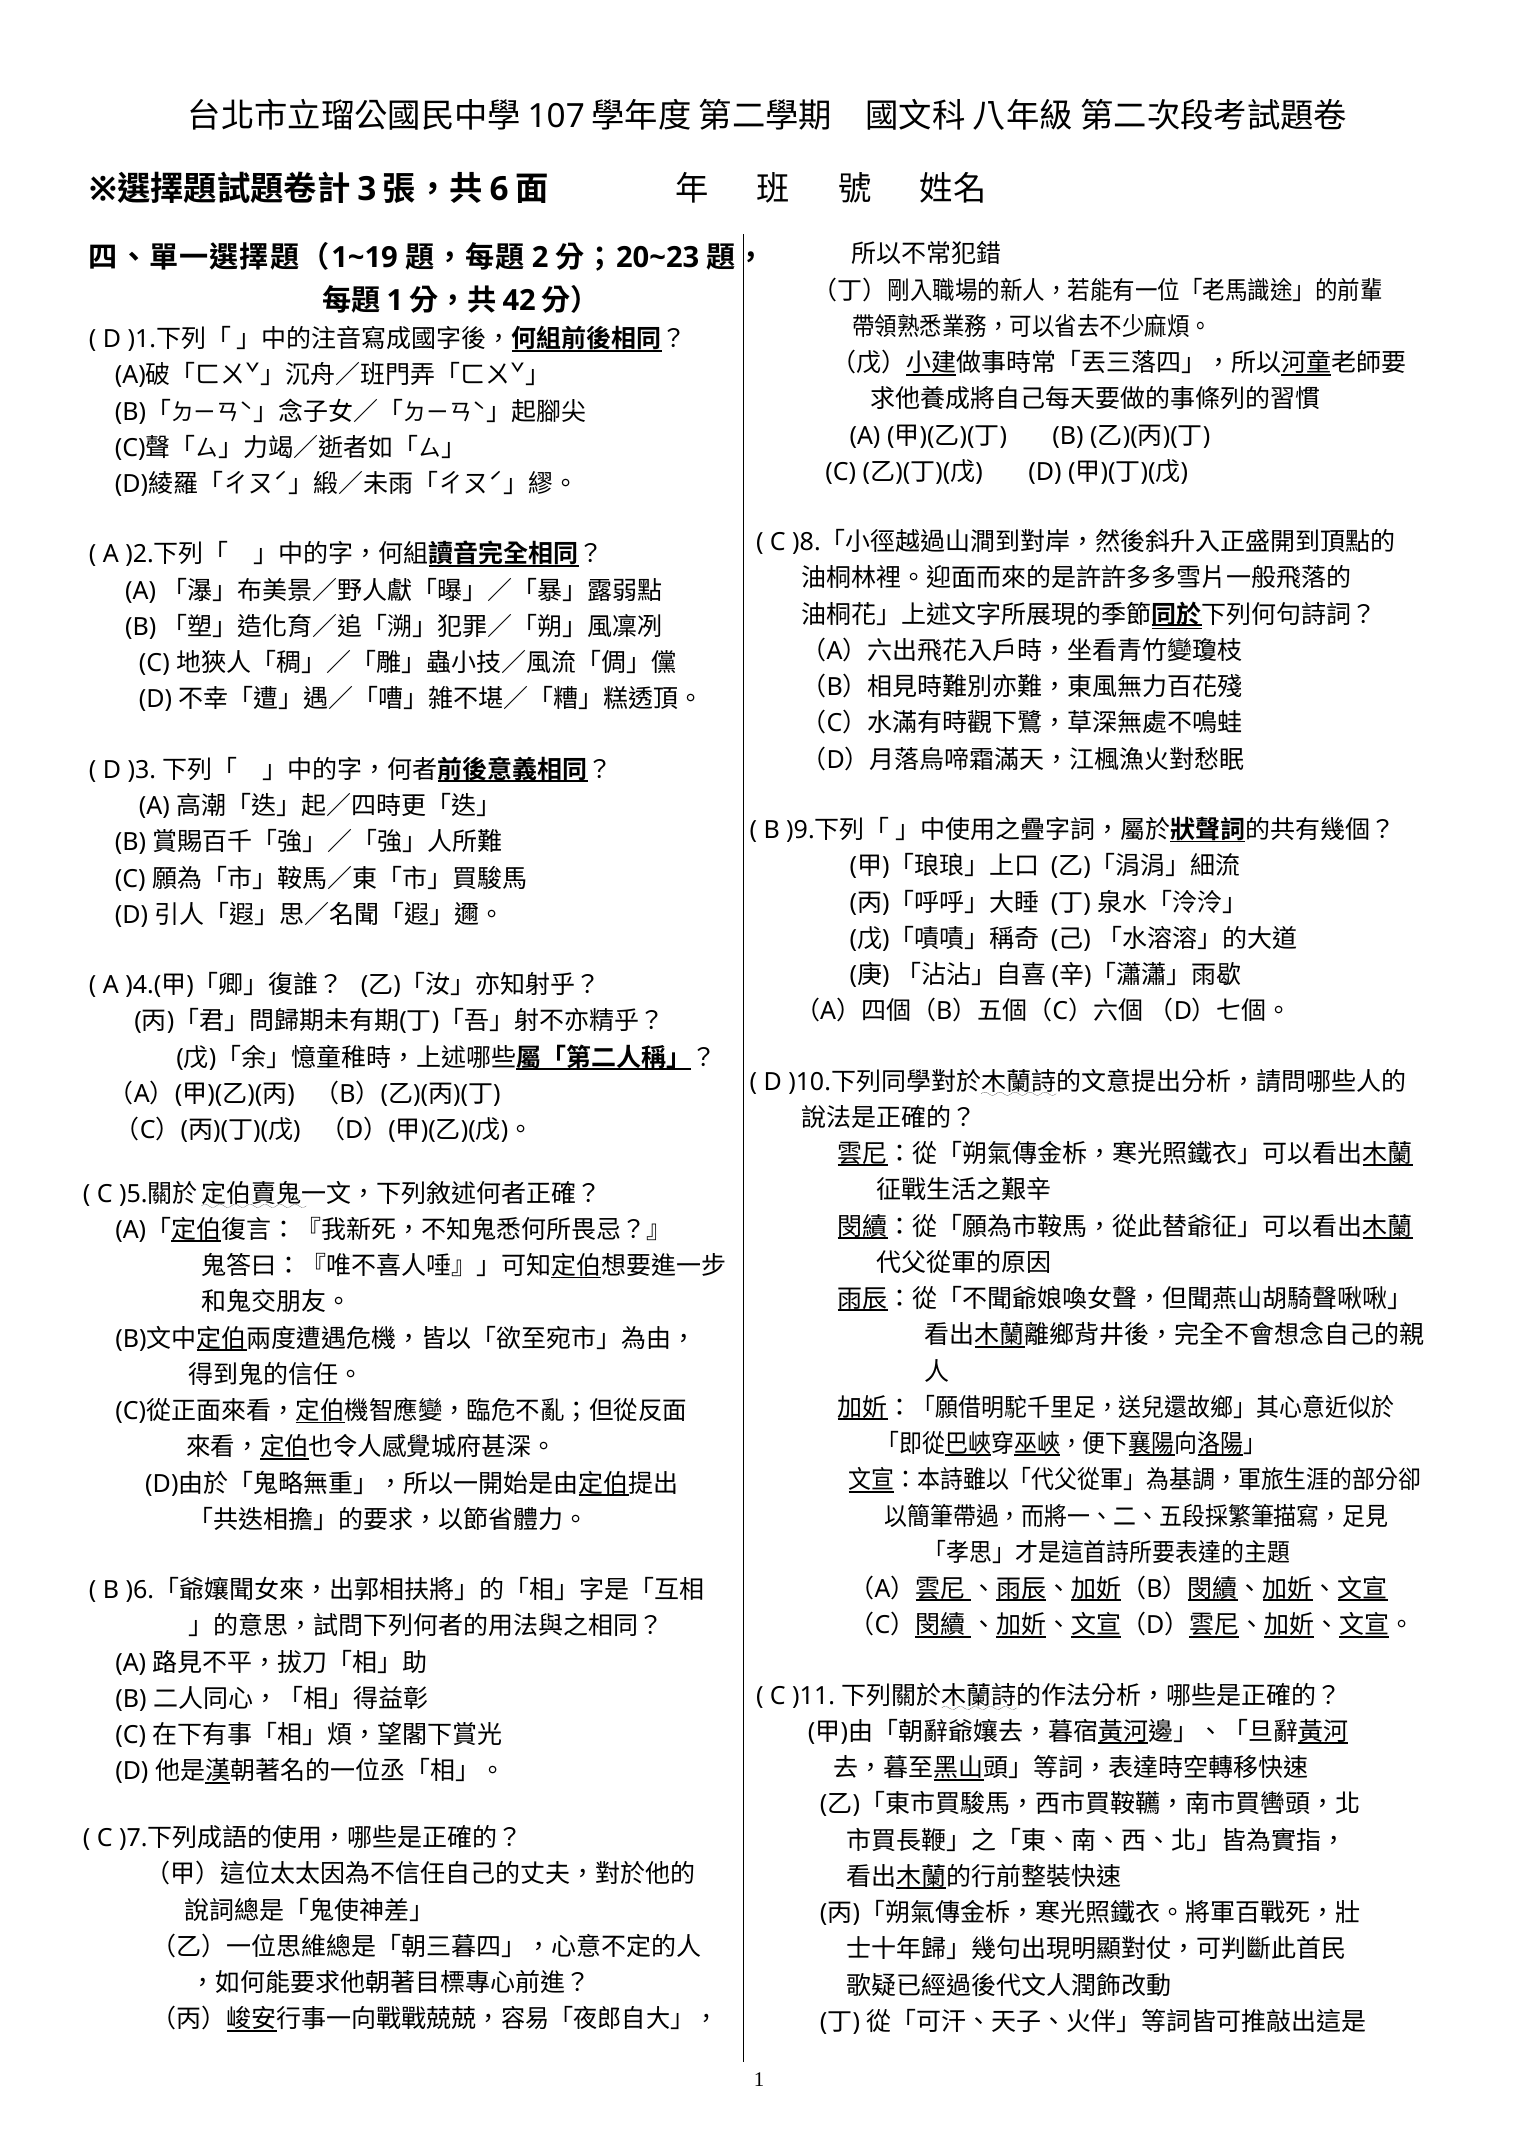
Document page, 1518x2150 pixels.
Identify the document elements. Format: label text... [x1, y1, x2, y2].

text 看出木蘭的行前整裝快速 [774, 1856, 1429, 1893]
text (D) 他是漢朝著名的一位丞「相」。 [76, 1751, 737, 1787]
text (B) 「塑」造化育／追「溯」犯罪／「朔」風凜冽 [89, 606, 737, 643]
text 」的意思，試問下列何者的用法與之相同？ [89, 1606, 737, 1642]
text ( B )9.下列「 」中使用之疊字詞，屬於狀聲詞的共有幾個？ [749, 809, 1429, 846]
text (B)「ㄉㄧㄢˋ」念子女／「ㄉㄧㄢˋ」起腳尖 [89, 391, 737, 427]
text （戊）小建做事時常「丟三落四」，所以河童老師要 [799, 343, 1429, 379]
text ( D )3. 下列「 」中的字，何者前後意義相同？ [89, 749, 737, 786]
text ( B )6.「爺孃聞女來，出郭相扶將」的「相」字是「互相 [89, 1569, 737, 1606]
text (丙)「朔氣傳金柝，寒光照鐵衣。將軍百戰死，壯 [774, 1893, 1429, 1929]
text 鬼答曰：『唯不喜人唾』」可知定伯想要進一步 [76, 1246, 743, 1282]
text (C)聲「ㄙ」力竭／逝者如「ㄙ」 [89, 427, 737, 464]
text ( A )2.下列「 」中的字，何組讀音完全相同？ [89, 534, 737, 570]
text （A）雲尼 、雨辰、加妡（B）閔續、加妡、文宣 [812, 1568, 1429, 1605]
text (D)由於「鬼略無重」，所以一開始是由定伯提出 [113, 1463, 737, 1499]
text (B)文中定伯兩度遭遇危機，皆以「欲至宛市」為由， [76, 1318, 743, 1354]
text (庚) 「沾沾」自喜 (辛)「瀟瀟」雨歇 [749, 954, 1429, 991]
text 四、單一選擇題（1~19題，每題2分；20~23題，每題1分，共42分） [89, 234, 737, 319]
text 去，暮至黑山頭」等詞，表達時空轉移快速 [749, 1748, 1429, 1784]
text 說詞總是「鬼使神差」 [126, 1890, 737, 1926]
text (A)「定伯復言：『我新死，不知鬼悉何所畏忌？』 [76, 1209, 743, 1246]
text 帶領熟悉業務，可以省去不少麻煩。 [799, 306, 1429, 343]
text (C)從正面來看，定伯機智應變，臨危不亂；但從反面 [76, 1391, 743, 1427]
text (D) 不幸「遭」遇／「嘈」雑不堪／「糟」糕透頂。 [89, 679, 737, 715]
text (B) 二人同心，「相」得益彰 [76, 1678, 737, 1714]
text 「共迭相擔」的要求，以節省體力。 [113, 1499, 737, 1536]
text (戊)「嘖嘖」稱奇 (己) 「水溶溶」的大道 [749, 918, 1429, 954]
text （B）相見時難別亦難，東風無力百花殘 [749, 667, 1429, 703]
text (C) (乙)(丁)(戊) (D) (甲)(丁)(戊) [799, 451, 1429, 488]
text （A）四個（B）五個（C）六個 （D）七個。 [749, 991, 1429, 1027]
text ( C )7.下列成語的使用，哪些是正確的？ [76, 1818, 737, 1854]
text (乙)「東市買駿馬，西市買鞍韉，南市買轡頭，北 [774, 1784, 1429, 1820]
text 人 [924, 1351, 1429, 1387]
text 代父從軍的原因 [824, 1242, 1429, 1278]
text (戊)「余」憶童稚時，上述哪些屬「第二人稱」？ [89, 1037, 737, 1073]
text (丙)「呼呼」大睡 (丁) 泉水「泠泠」 [749, 882, 1429, 918]
text 台北市立瑠公國民中學107學年度 第二學期 國文科 八年級 第二次段考試題卷 [89, 89, 1429, 137]
text 文宣：本詩雖以「代父從軍」為基調，軍旅生涯的部分卻 [837, 1460, 1429, 1496]
text (A) 高潮「迭」起／四時更「迭」 [89, 786, 737, 822]
text (C) 在下有事「相」煩，望閣下賞光 [76, 1714, 737, 1751]
text （甲）這位太太因為不信任自己的丈夫，對於他的 [126, 1854, 737, 1890]
text 說法是正確的？ [749, 1097, 1429, 1133]
text 以簡筆帶過，而將一、二、五段採繁筆描寫，足見 [837, 1496, 1429, 1532]
text 看出木蘭離鄉背井後，完全不會想念自己的親 [924, 1315, 1429, 1351]
text （C）閔續 、加妡、文宣（D）雲尼、加妡、文宣。 [812, 1605, 1429, 1641]
text (A) (甲)(乙)(丁) (B) (乙)(丙)(丁) [799, 415, 1429, 451]
text (甲)「琅琅」上口 (乙)「涓涓」細流 [749, 846, 1429, 882]
text 士十年歸」幾句出現明顯對仗，可判斷此首民 [774, 1929, 1429, 1965]
text （丁）剛入職場的新人，若能有一位「老馬識途」的前輩 [799, 270, 1429, 306]
text ( C )11. 下列關於木蘭詩的作法分析，哪些是正確的？ [749, 1675, 1429, 1711]
text 求他養成將自己每天要做的事條列的習慣 [799, 379, 1429, 415]
text 征戰生活之艱辛 [824, 1170, 1429, 1206]
text 油桐花」上述文字所展現的季節同於下列何句詩詞？ [749, 594, 1429, 630]
text （丙）峻安行事一向戰戰兢兢，容易「夜郎自大」， [139, 1999, 737, 2035]
text （C）水滿有時觀下鷺，草深無處不鳴蛙 [749, 703, 1429, 739]
text 歌疑已經過後代文人潤飾改動 [774, 1965, 1429, 2001]
text 雨辰：從「不聞爺娘喚女聲，但聞燕山胡騎聲啾啾」 [824, 1278, 1429, 1315]
text 雲尼：從「朔氣傳金柝，寒光照鐵衣」可以看出木蘭 [824, 1133, 1429, 1170]
text (C) 地狹人「稠」／「雕」蟲小技／風流「倜」儻 [89, 643, 737, 679]
text （D）月落烏啼霜滿天，江楓漁火對愁眠 [749, 739, 1429, 775]
text 油桐林裡。迎面而來的是許許多多雪片一般飛落的 [749, 558, 1429, 594]
text 來看，定伯也令人感覺城府甚深。 [76, 1427, 743, 1463]
text (D) 引人「遐」思／名聞「遐」邇。 [89, 894, 737, 931]
text （A）(甲)(乙)(丙) （B）(乙)(丙)(丁) [76, 1073, 737, 1109]
text (A) 路見不平，拔刀「相」助 [76, 1642, 737, 1678]
text 加妡：「願借明駝千里足，送兒還故鄉」其心意近似於 [824, 1387, 1429, 1423]
text 和鬼交朋友。 [76, 1282, 743, 1318]
text 閔續：從「願為市鞍馬，從此替爺征」可以看出木蘭 [824, 1206, 1429, 1242]
text 所以不常犯錯 [799, 234, 1429, 270]
text 市買長鞭」之「東、南、西、北」皆為實指， [774, 1820, 1429, 1856]
text （乙）一位思維總是「朝三暮四」，心意不定的人 [139, 1926, 737, 1963]
text (甲)由「朝辭爺孃去，暮宿黃河邊」、「旦辭黃河 [749, 1711, 1429, 1748]
text 「即從巴峽穿巫峽，便下襄陽向洛陽」 [824, 1423, 1429, 1460]
text ( D )10.下列同學對於木蘭詩的文意提出分析，請問哪些人的 [749, 1061, 1429, 1097]
text (B) 賞賜百千「強」／「強」人所難 [89, 822, 737, 858]
text ，如何能要求他朝著目標專心前進？ [139, 1963, 737, 1999]
text (A)破「ㄈㄨˇ」沉舟／班門弄「ㄈㄨˇ」 [89, 355, 737, 391]
text ( A )4.(甲)「卿」復誰？ (乙)「汝」亦知射乎？ [89, 964, 737, 1001]
text ( C )5.關於 定伯賣鬼一文，下列敘述何者正確？ [76, 1173, 743, 1209]
text ※選擇題試題卷計3張，共6面 年 班 號 姓名 [89, 161, 1429, 210]
text (丙)「君」問歸期未有期(丁)「吾」射不亦精乎？ [89, 1001, 737, 1037]
text (C) 願為「市」鞍馬／東「市」買駿馬 [89, 858, 737, 894]
text ( C )8.「小徑越過山澗到對岸，然後斜升入正盛開到頂點的 [749, 522, 1429, 558]
text （C）(丙)(丁)(戊) （D）(甲)(乙)(戊)。 [89, 1109, 737, 1146]
text ( D )1.下列「 」中的注音寫成國字後，何組前後相同？ [89, 319, 737, 355]
text （A）六出飛花入戶時，坐看青竹變瓊枝 [749, 630, 1429, 667]
text (A) 「瀑」布美景／野人獻「曝」／「暴」露弱點 [89, 570, 737, 606]
text (丁) 從「可汗、天子、火伴」等詞皆可推敲出這是 [774, 2001, 1429, 2038]
text (D)綾羅「ㄔㄡˊ」緞／未雨「ㄔㄡˊ」繆。 [89, 464, 737, 500]
text 得到鬼的信任。 [76, 1354, 743, 1391]
text 「孝思」才是這首詩所要表達的主題 [912, 1532, 1429, 1568]
